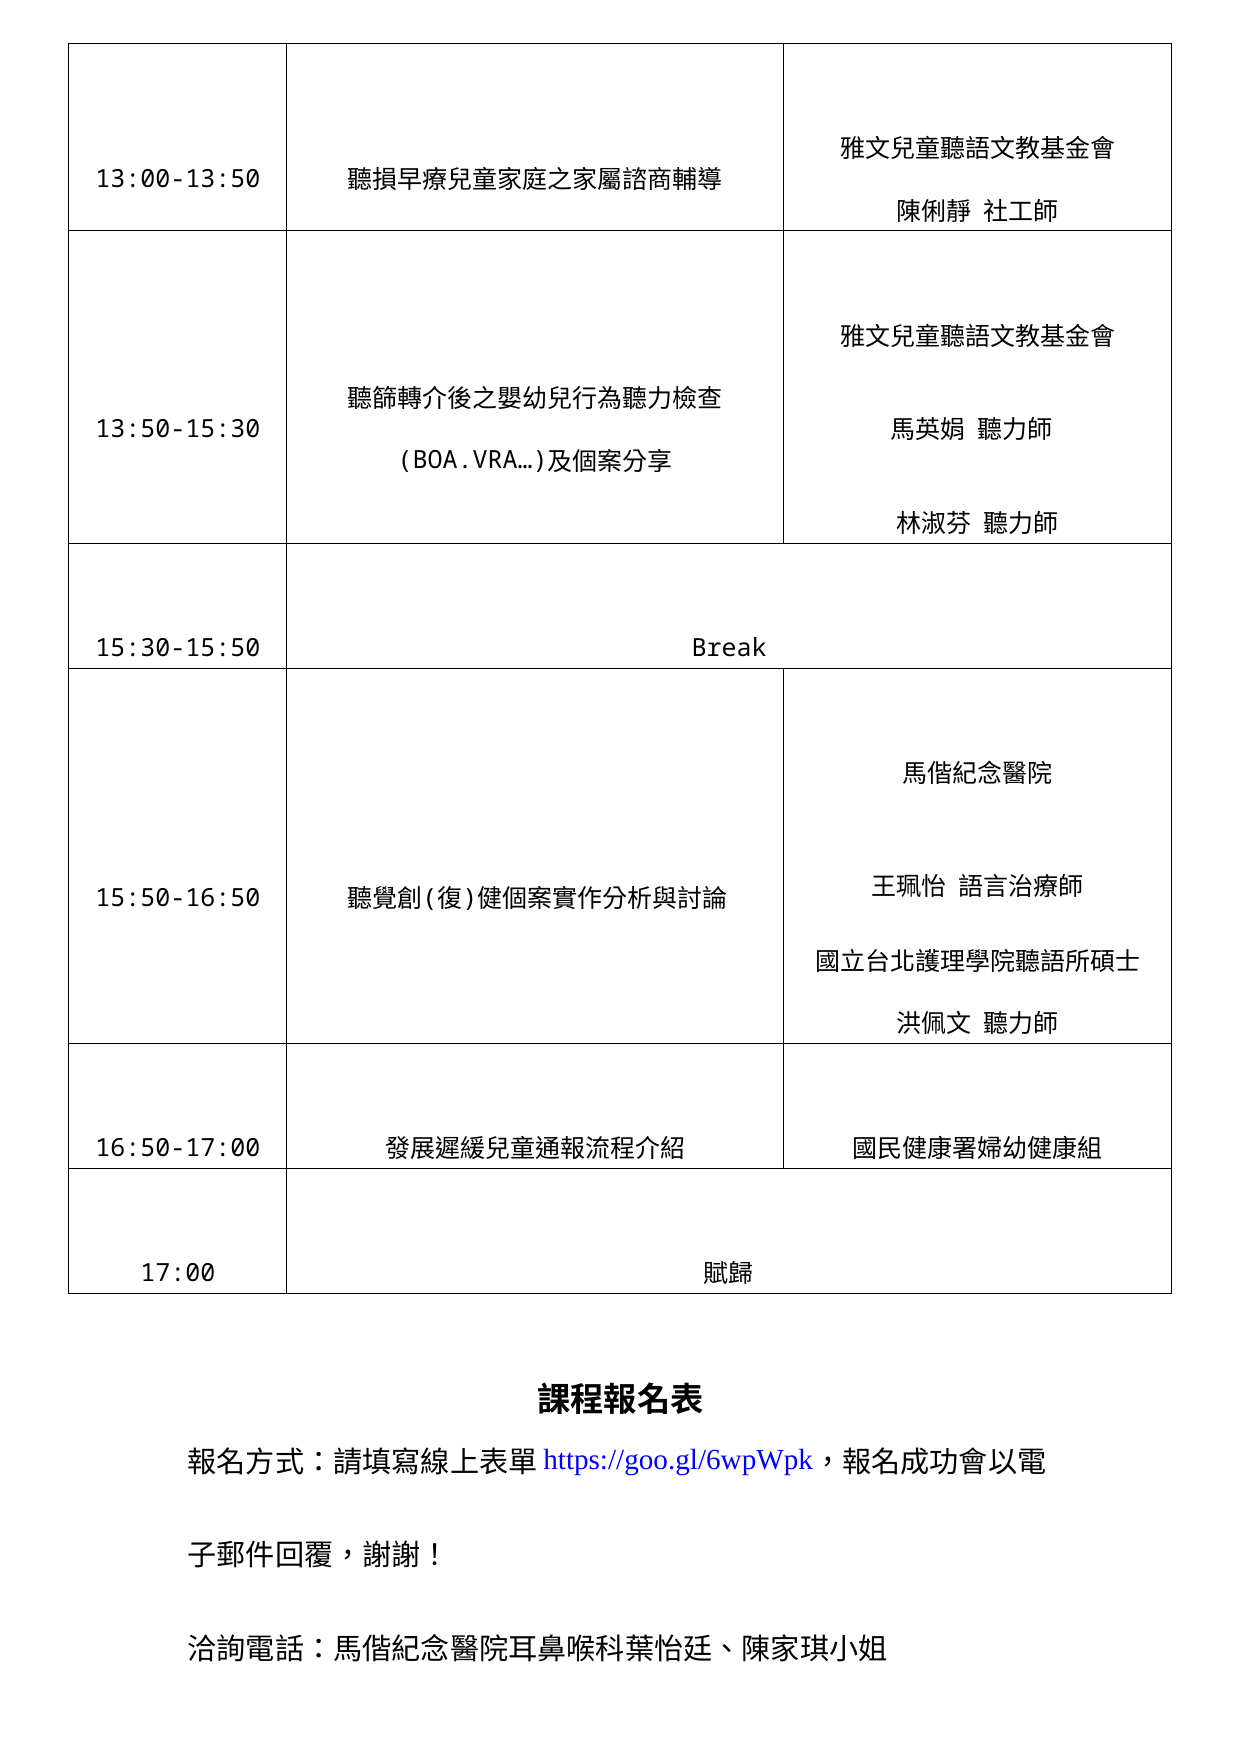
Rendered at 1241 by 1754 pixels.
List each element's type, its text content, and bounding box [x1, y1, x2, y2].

table_cell 發展遲緩兒童通報流程介紹 [287, 1044, 783, 1168]
table_cell 15:50-16:50 [69, 669, 286, 1043]
table_cell 國民健康署婦幼健康組 [784, 1044, 1171, 1168]
table_cell 13:50-15:30 [69, 231, 286, 543]
text 洽詢電話：馬偕紀念醫院耳鼻喉科葉怡廷、陳家琪小姐 [187, 1605, 1053, 1668]
table_cell 雅文兒童聽語文教基金會 陳俐靜 社工師 [784, 44, 1171, 230]
table_cell Break [287, 544, 1171, 668]
table_cell 聽篩轉介後之嬰幼兒行為聽力檢查(BOA.VRA…)及個案分享 [287, 231, 783, 543]
table_cell 17:00 [69, 1169, 286, 1293]
table_cell 聽覺創(復)健個案實作分析與討論 [287, 669, 783, 1043]
table_cell 13:00-13:50 [69, 44, 286, 230]
table_cell 聽損早療兒童家庭之家屬諮商輔導 [287, 44, 783, 230]
table_cell 賦歸 [287, 1169, 1171, 1293]
table_cell 馬偕紀念醫院 王珮怡 語言治療師 國立台北護理學院聽語所碩士 洪佩文 聽力師 [784, 669, 1171, 1043]
table_cell 雅文兒童聽語文教基金會 馬英娟 聽力師 林淑芬 聽力師 [784, 231, 1171, 543]
table_cell 16:50-17:00 [69, 1044, 286, 1168]
text 課程報名表 [187, 1355, 1053, 1418]
table_cell 15:30-15:50 [69, 544, 286, 668]
text 報名方式：請填寫線上表單https://goo.gl/6wpWpk，報名成功會以電子郵件回覆，謝謝！ [187, 1418, 1053, 1574]
